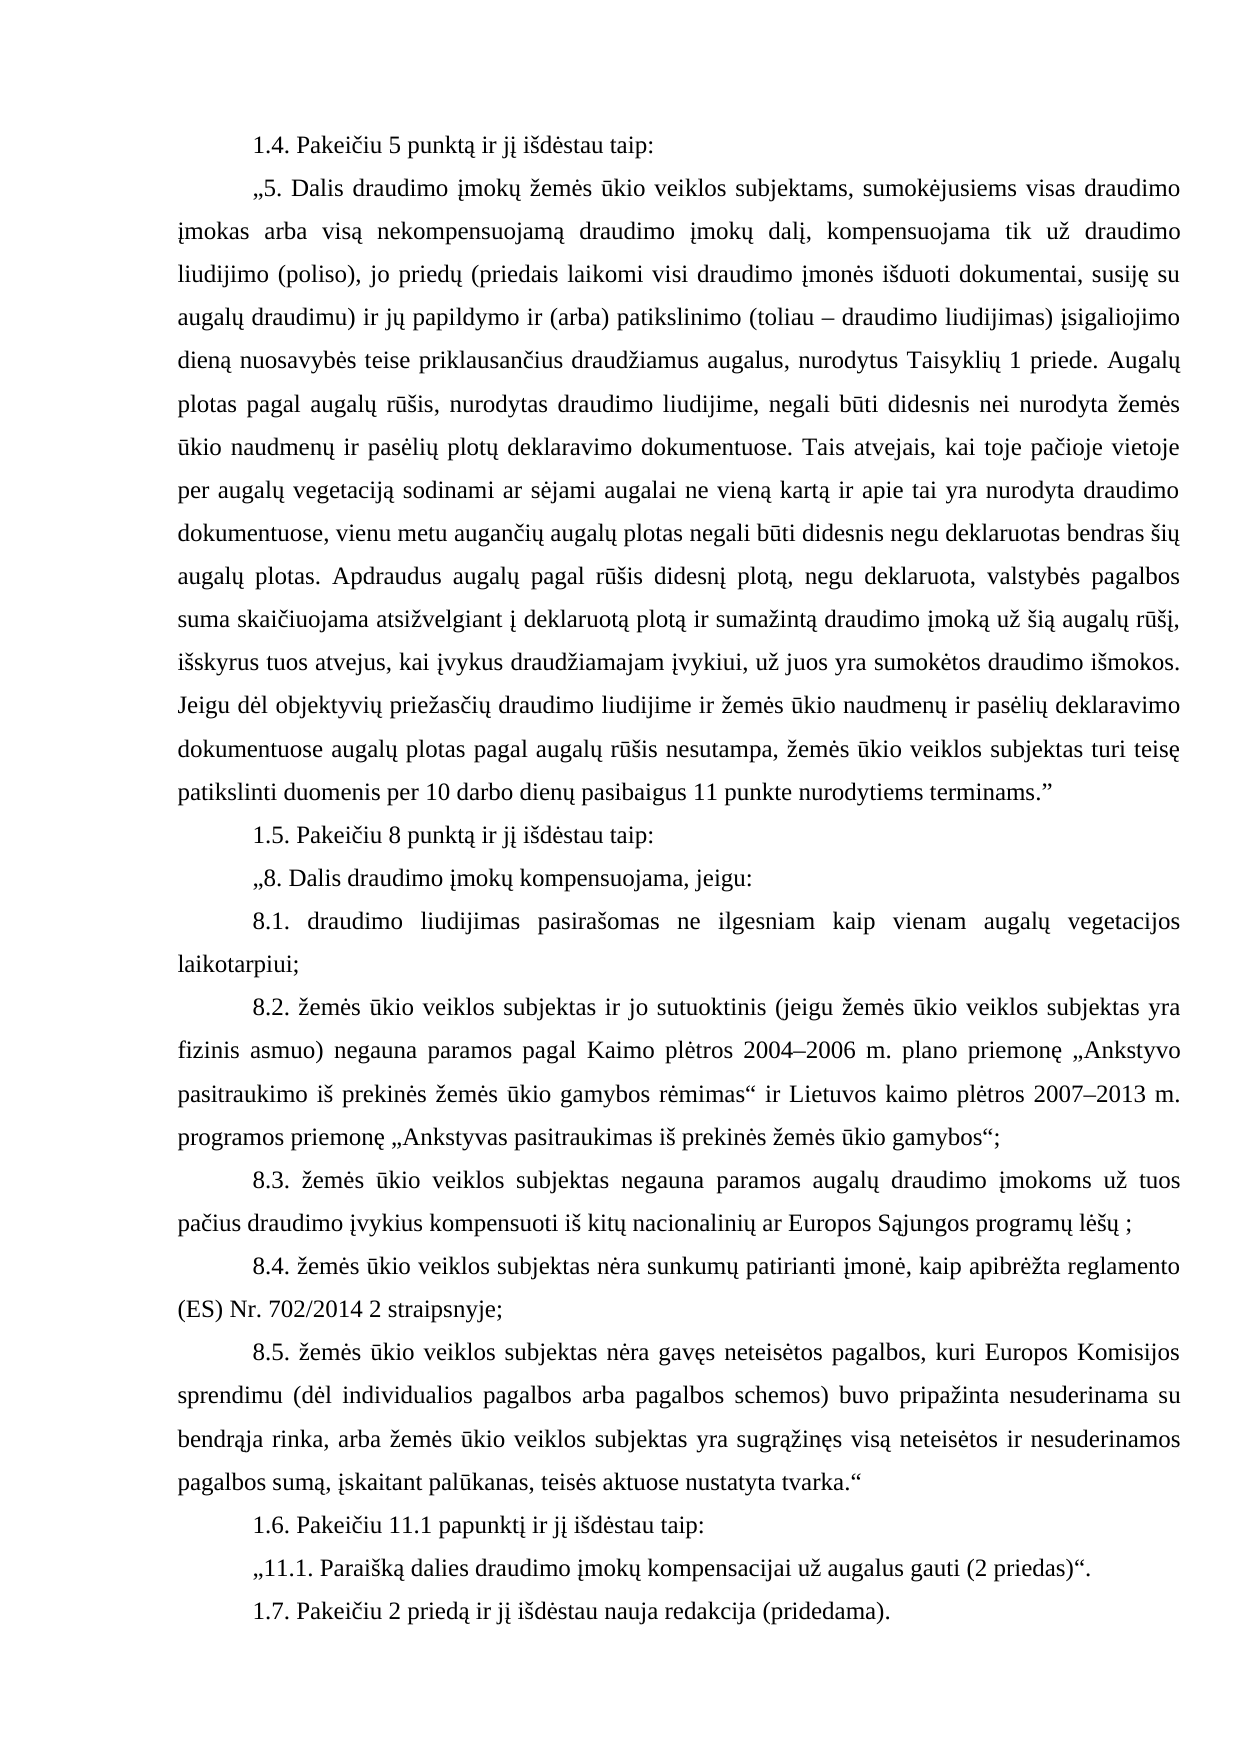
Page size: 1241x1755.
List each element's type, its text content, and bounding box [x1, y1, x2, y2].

text „8. Dalis draudimo įmokų kompensuojama, jeigu: [177, 863, 1181, 892]
text 8.3. žemės ūkio veiklos subjektas negauna paramos augalų draudimo įmokoms už tuos pačius draudimo įvykius kompensuoti iš kitų nacionalinių ar Europos Sąjungos programų lėšų ; [177, 1165, 1181, 1237]
text 8.4. žemės ūkio veiklos subjektas nėra sunkumų patirianti įmonė, kaip apibrėžta reglamento (ES) Nr. 702/2014 2 straipsnyje; [177, 1251, 1181, 1323]
text 8.5. žemės ūkio veiklos subjektas nėra gavęs neteisėtos pagalbos, kuri Europos Komisijos sprendimu (dėl individualios pagalbos arba pagalbos schemos) buvo pripažinta nesuderinama su bendrąja rinka, arba žemės ūkio veiklos subjektas yra sugrąžinęs visą neteisėtos ir nesuderinamos pagalbos sumą, įskaitant palūkanas, teisės aktuose nustatyta tvarka.“ [177, 1337, 1181, 1496]
text 1.5. Pakeičiu 8 punktą ir jį išdėstau taip: [177, 820, 1181, 849]
text „5. Dalis draudimo įmokų žemės ūkio veiklos subjektams, sumokėjusiems visas draudimo įmokas arba visą nekompensuojamą draudimo įmokų dalį, kompensuojama tik už draudimo liudijimo (poliso), jo priedų (priedais laikomi visi draudimo įmonės išduoti dokumentai, susiję su augalų draudimu) ir jų papildymo ir (arba) patikslinimo (toliau – draudimo liudijimas) įsigaliojimo dieną nuosavybės teise priklausančius draudžiamus augalus, nurodytus Taisyklių 1 priede. Augalų plotas pagal augalų rūšis, nurodytas draudimo liudijime, negali būti didesnis nei nurodyta žemės ūkio naudmenų ir pasėlių plotų deklaravimo dokumentuose. Tais atvejais, kai toje pačioje vietoje per augalų vegetaciją sodinami ar sėjami augalai ne vieną kartą ir apie tai yra nurodyta draudimo dokumentuose, vienu metu augančių augalų plotas negali būti didesnis negu deklaruotas bendras šių augalų plotas. Apdraudus augalų pagal rūšis didesnį plotą, negu deklaruota, valstybės pagalbos suma skaičiuojama atsižvelgiant į deklaruotą plotą ir sumažintą draudimo įmoką už šią augalų rūšį, išskyrus tuos atvejus, kai įvykus draudžiamajam įvykiui, už juos yra sumokėtos draudimo išmokos. Jeigu dėl objektyvių priežasčių draudimo liudijime ir žemės ūkio naudmenų ir pasėlių deklaravimo dokumentuose augalų plotas pagal augalų rūšis nesutampa, žemės ūkio veiklos subjektas turi teisę patikslinti duomenis per 10 darbo dienų pasibaigus 11 punkte nurodytiems terminams.” [177, 173, 1181, 806]
text 1.6. Pakeičiu 11.1 papunktį ir jį išdėstau taip: [177, 1510, 1181, 1539]
text 8.2. žemės ūkio veiklos subjektas ir jo sutuoktinis (jeigu žemės ūkio veiklos subjektas yra fizinis asmuo) negauna paramos pagal Kaimo plėtros 2004–2006 m. plano priemonę „Ankstyvo pasitraukimo iš prekinės žemės ūkio gamybos rėmimas“ ir Lietuvos kaimo plėtros 2007–2013 m. programos priemonę „Ankstyvas pasitraukimas iš prekinės žemės ūkio gamybos“; [177, 992, 1181, 1151]
text 1.7. Pakeičiu 2 priedą ir jį išdėstau nauja redakcija (pridedama). [177, 1596, 1181, 1625]
text „11.1. Paraišką dalies draudimo įmokų kompensacijai už augalus gauti (2 priedas)“. [177, 1553, 1181, 1582]
text 8.1. draudimo liudijimas pasirašomas ne ilgesniam kaip vienam augalų vegetacijos laikotarpiui; [177, 906, 1181, 978]
text 1.4. Pakeičiu 5 punktą ir jį išdėstau taip: [177, 130, 1181, 159]
